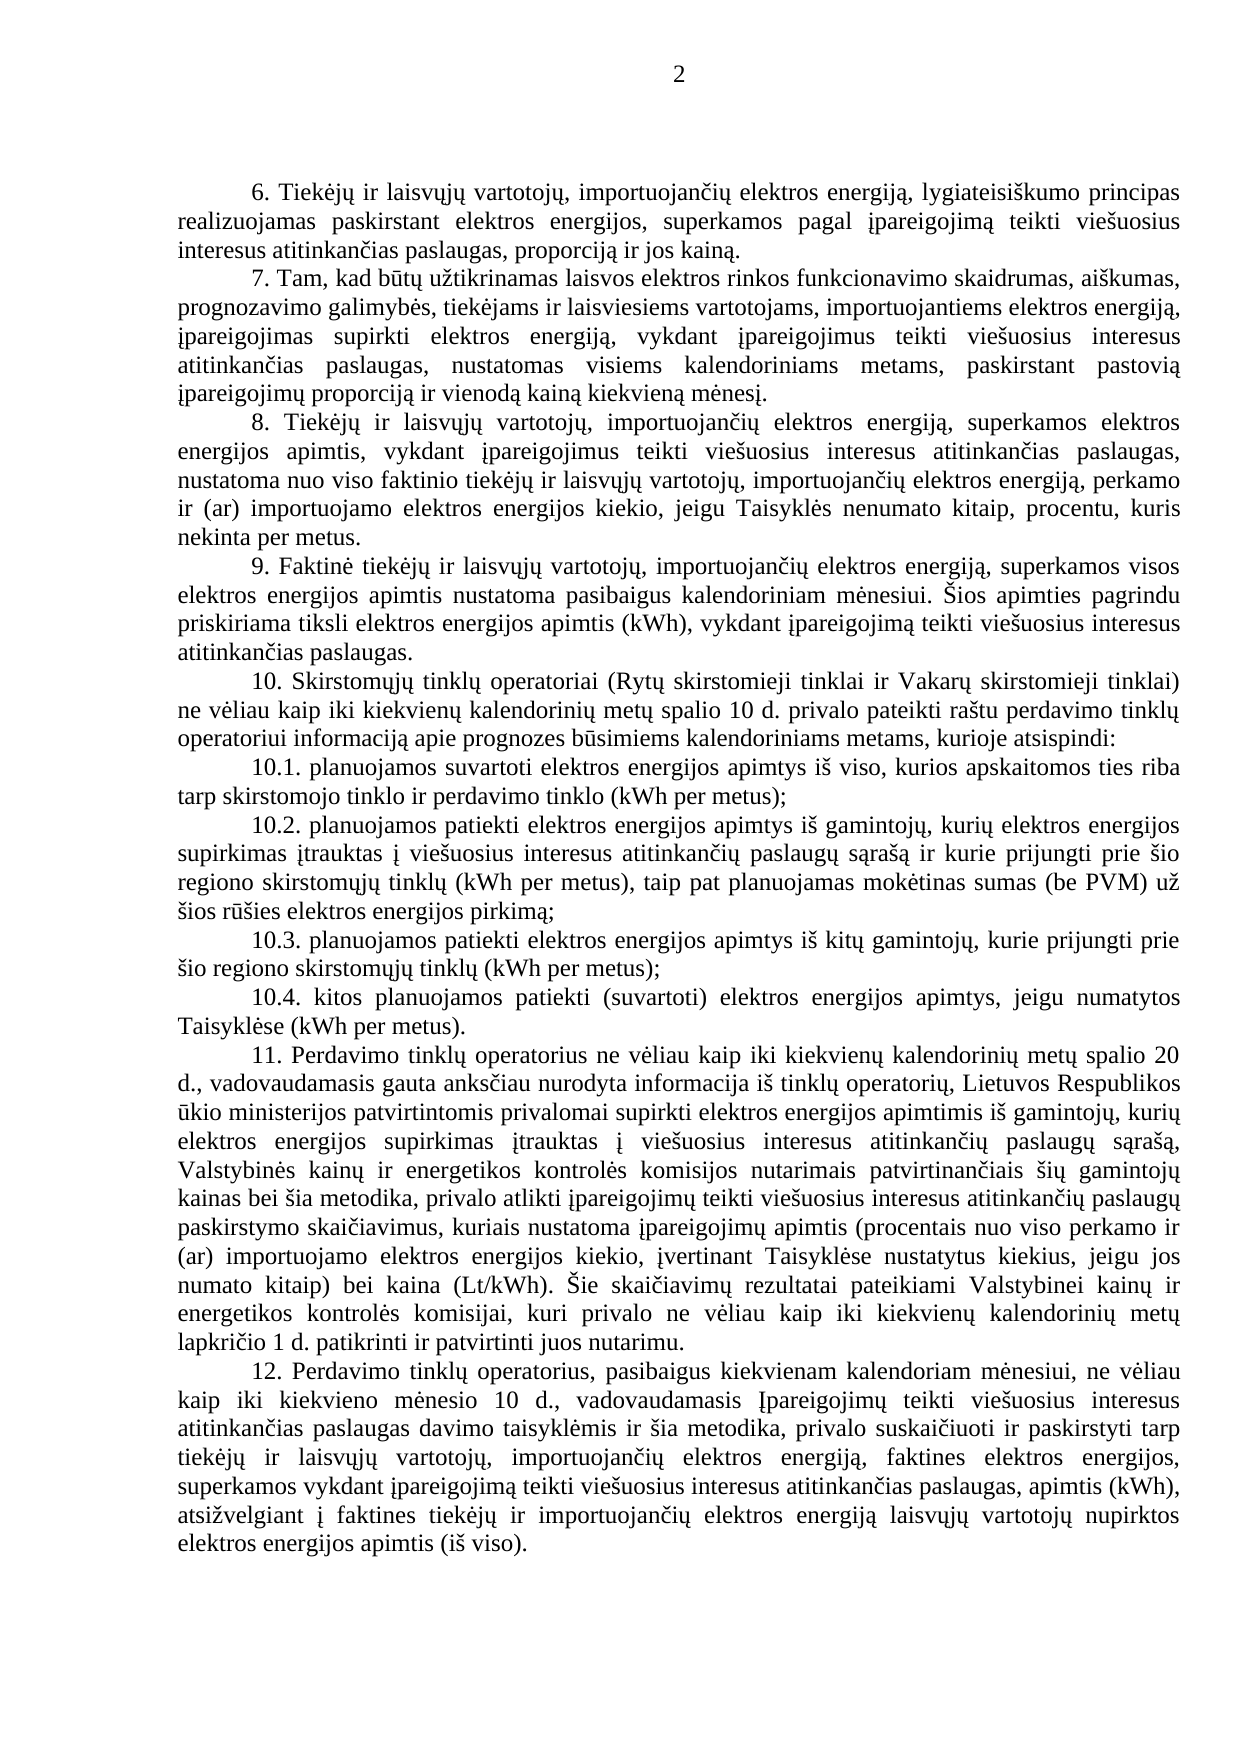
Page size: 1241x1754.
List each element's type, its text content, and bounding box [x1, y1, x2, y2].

text 10.3. planuojamos patiekti elektros energijos apimtys iš kitų gamintojų, kurie prijungti prie šio regiono skirstomųjų tinklų (kWh per metus); [177, 925, 1181, 982]
text 9. Faktinė tiekėjų ir laisvųjų vartotojų, importuojančių elektros energiją, superkamos visos elektros energijos apimtis nustatoma pasibaigus kalendoriniam mėnesiui. Šios apimties pagrindu priskiriama tiksli elektros energijos apimtis (kWh), vykdant įpareigojimą teikti viešuosius interesus atitinkančias paslaugas. [177, 551, 1181, 666]
text 12. Perdavimo tinklų operatorius, pasibaigus kiekvienam kalendoriam mėnesiui, ne vėliau kaip iki kiekvieno mėnesio 10 d., vadovaudamasis Įpareigojimų teikti viešuosius interesus atitinkančias paslaugas davimo taisyklėmis ir šia metodika, privalo suskaičiuoti ir paskirstyti tarp tiekėjų ir laisvųjų vartotojų, importuojančių elektros energiją, faktines elektros energijos, superkamos vykdant įpareigojimą teikti viešuosius interesus atitinkančias paslaugas, apimtis (kWh), atsižvelgiant į faktines tiekėjų ir importuojančių elektros energiją laisvųjų vartotojų nupirktos elektros energijos apimtis (iš viso). [177, 1356, 1181, 1557]
text 8. Tiekėjų ir laisvųjų vartotojų, importuojančių elektros energiją, superkamos elektros energijos apimtis, vykdant įpareigojimus teikti viešuosius interesus atitinkančias paslaugas, nustatoma nuo viso faktinio tiekėjų ir laisvųjų vartotojų, importuojančių elektros energiją, perkamo ir (ar) importuojamo elektros energijos kiekio, jeigu Taisyklės nenumato kitaip, procentu, kuris nekinta per metus. [177, 407, 1181, 551]
text 7. Tam, kad būtų užtikrinamas laisvos elektros rinkos funkcionavimo skaidrumas, aiškumas, prognozavimo galimybės, tiekėjams ir laisviesiems vartotojams, importuojantiems elektros energiją, įpareigojimas supirkti elektros energiją, vykdant įpareigojimus teikti viešuosius interesus atitinkančias paslaugas, nustatomas visiems kalendoriniams metams, paskirstant pastovią įpareigojimų proporciją ir vienodą kainą kiekvieną mėnesį. [177, 263, 1181, 407]
text 10.2. planuojamos patiekti elektros energijos apimtys iš gamintojų, kurių elektros energijos supirkimas įtrauktas į viešuosius interesus atitinkančių paslaugų sąrašą ir kurie prijungti prie šio regiono skirstomųjų tinklų (kWh per metus), taip pat planuojamas mokėtinas sumas (be PVM) už šios rūšies elektros energijos pirkimą; [177, 810, 1181, 925]
text 10.1. planuojamos suvartoti elektros energijos apimtys iš viso, kurios apskaitomos ties riba tarp skirstomojo tinklo ir perdavimo tinklo (kWh per metus); [177, 752, 1181, 810]
text 6. Tiekėjų ir laisvųjų vartotojų, importuojančių elektros energiją, lygiateisiškumo principas realizuojamas paskirstant elektros energijos, superkamos pagal įpareigojimą teikti viešuosius interesus atitinkančias paslaugas, proporciją ir jos kainą. [177, 177, 1181, 263]
text 11. Perdavimo tinklų operatorius ne vėliau kaip iki kiekvienų kalendorinių metų spalio 20 d., vadovaudamasis gauta anksčiau nurodyta informacija iš tinklų operatorių, Lietuvos Respublikos ūkio ministerijos patvirtintomis privalomai supirkti elektros energijos apimtimis iš gamintojų, kurių elektros energijos supirkimas įtrauktas į viešuosius interesus atitinkančių paslaugų sąrašą, Valstybinės kainų ir energetikos kontrolės komisijos nutarimais patvirtinančiais šių gamintojų kainas bei šia metodika, privalo atlikti įpareigojimų teikti viešuosius interesus atitinkančių paslaugų paskirstymo skaičiavimus, kuriais nustatoma įpareigojimų apimtis (procentais nuo viso perkamo ir (ar) importuojamo elektros energijos kiekio, įvertinant Taisyklėse nustatytus kiekius, jeigu jos numato kitaip) bei kaina (Lt/kWh). Šie skaičiavimų rezultatai pateikiami Valstybinei kainų ir energetikos kontrolės komisijai, kuri privalo ne vėliau kaip iki kiekvienų kalendorinių metų lapkričio 1 d. patikrinti ir patvirtinti juos nutarimu. [177, 1040, 1181, 1356]
text 10.4. kitos planuojamos patiekti (suvartoti) elektros energijos apimtys, jeigu numatytos Taisyklėse (kWh per metus). [177, 982, 1181, 1040]
text 10. Skirstomųjų tinklų operatoriai (Rytų skirstomieji tinklai ir Vakarų skirstomieji tinklai) ne vėliau kaip iki kiekvienų kalendorinių metų spalio 10 d. privalo pateikti raštu perdavimo tinklų operatoriui informaciją apie prognozes būsimiems kalendoriniams metams, kurioje atsispindi: [177, 666, 1181, 752]
